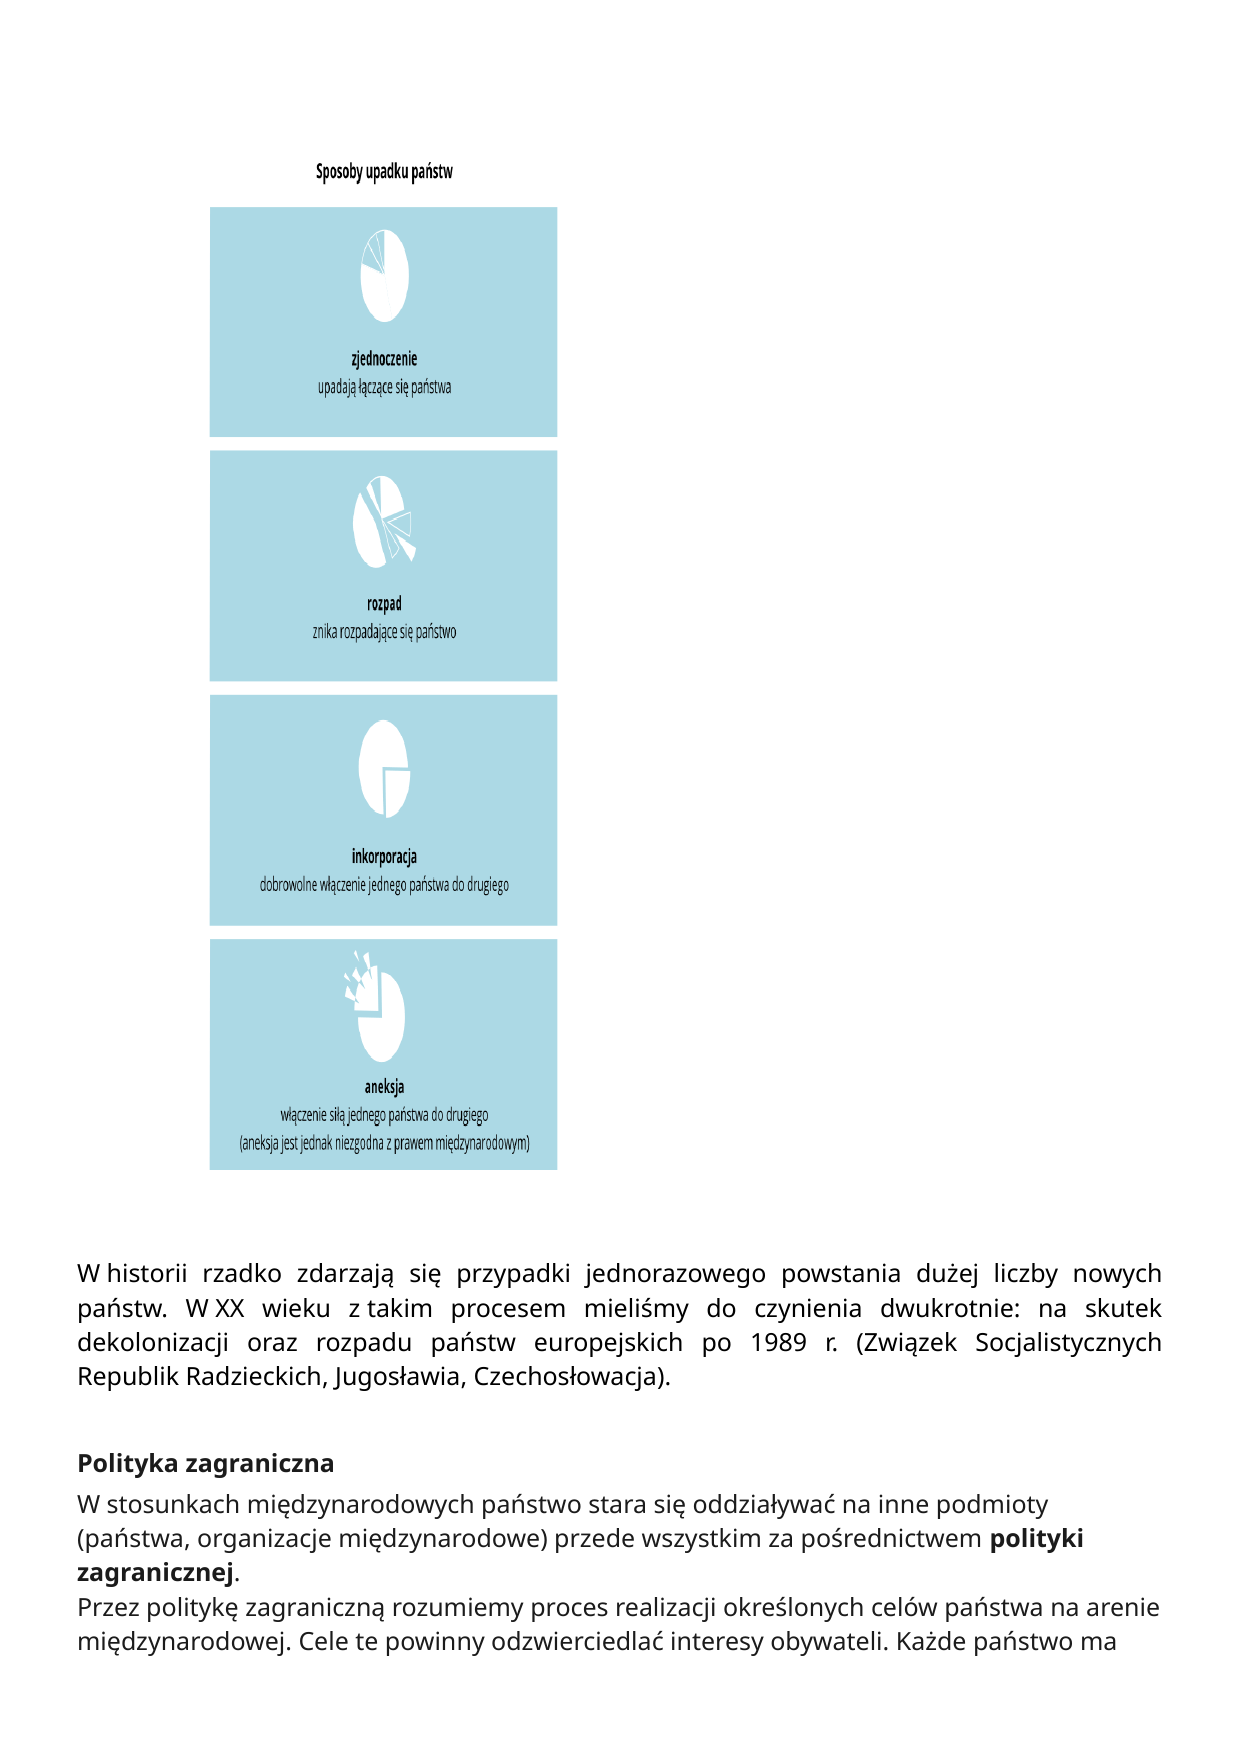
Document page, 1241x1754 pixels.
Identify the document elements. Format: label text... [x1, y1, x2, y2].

text W historii rzadko zdarzają się przypadki jednorazowego powstania dużej liczby nowych państw. W XX wieku z takim procesem mieliśmy do czynienia dwukrotnie: na skutek dekolonizacji oraz rozpadu państw europejskich po 1989 r. (Związek Socjalistycznych Republik Radzieckich, Jugosławia, Czechosłowacja). [77, 1256, 1163, 1392]
picture [209, 138, 558, 1170]
text W stosunkach międzynarodowych państwo stara się oddziaływać na inne podmioty (państwa, organizacje międzynarodowe) przede wszystkim za pośrednictwem polityki zagranicznej. Przez politykę zagraniczną rozumiemy proces realizacji określonych celów państwa na arenie międzynarodowej. Cele te powinny odzwierciedlać interesy obywateli. Każde państwo ma [77, 1487, 1163, 1657]
subtitle Polityka zagraniczna [77, 1446, 1163, 1480]
